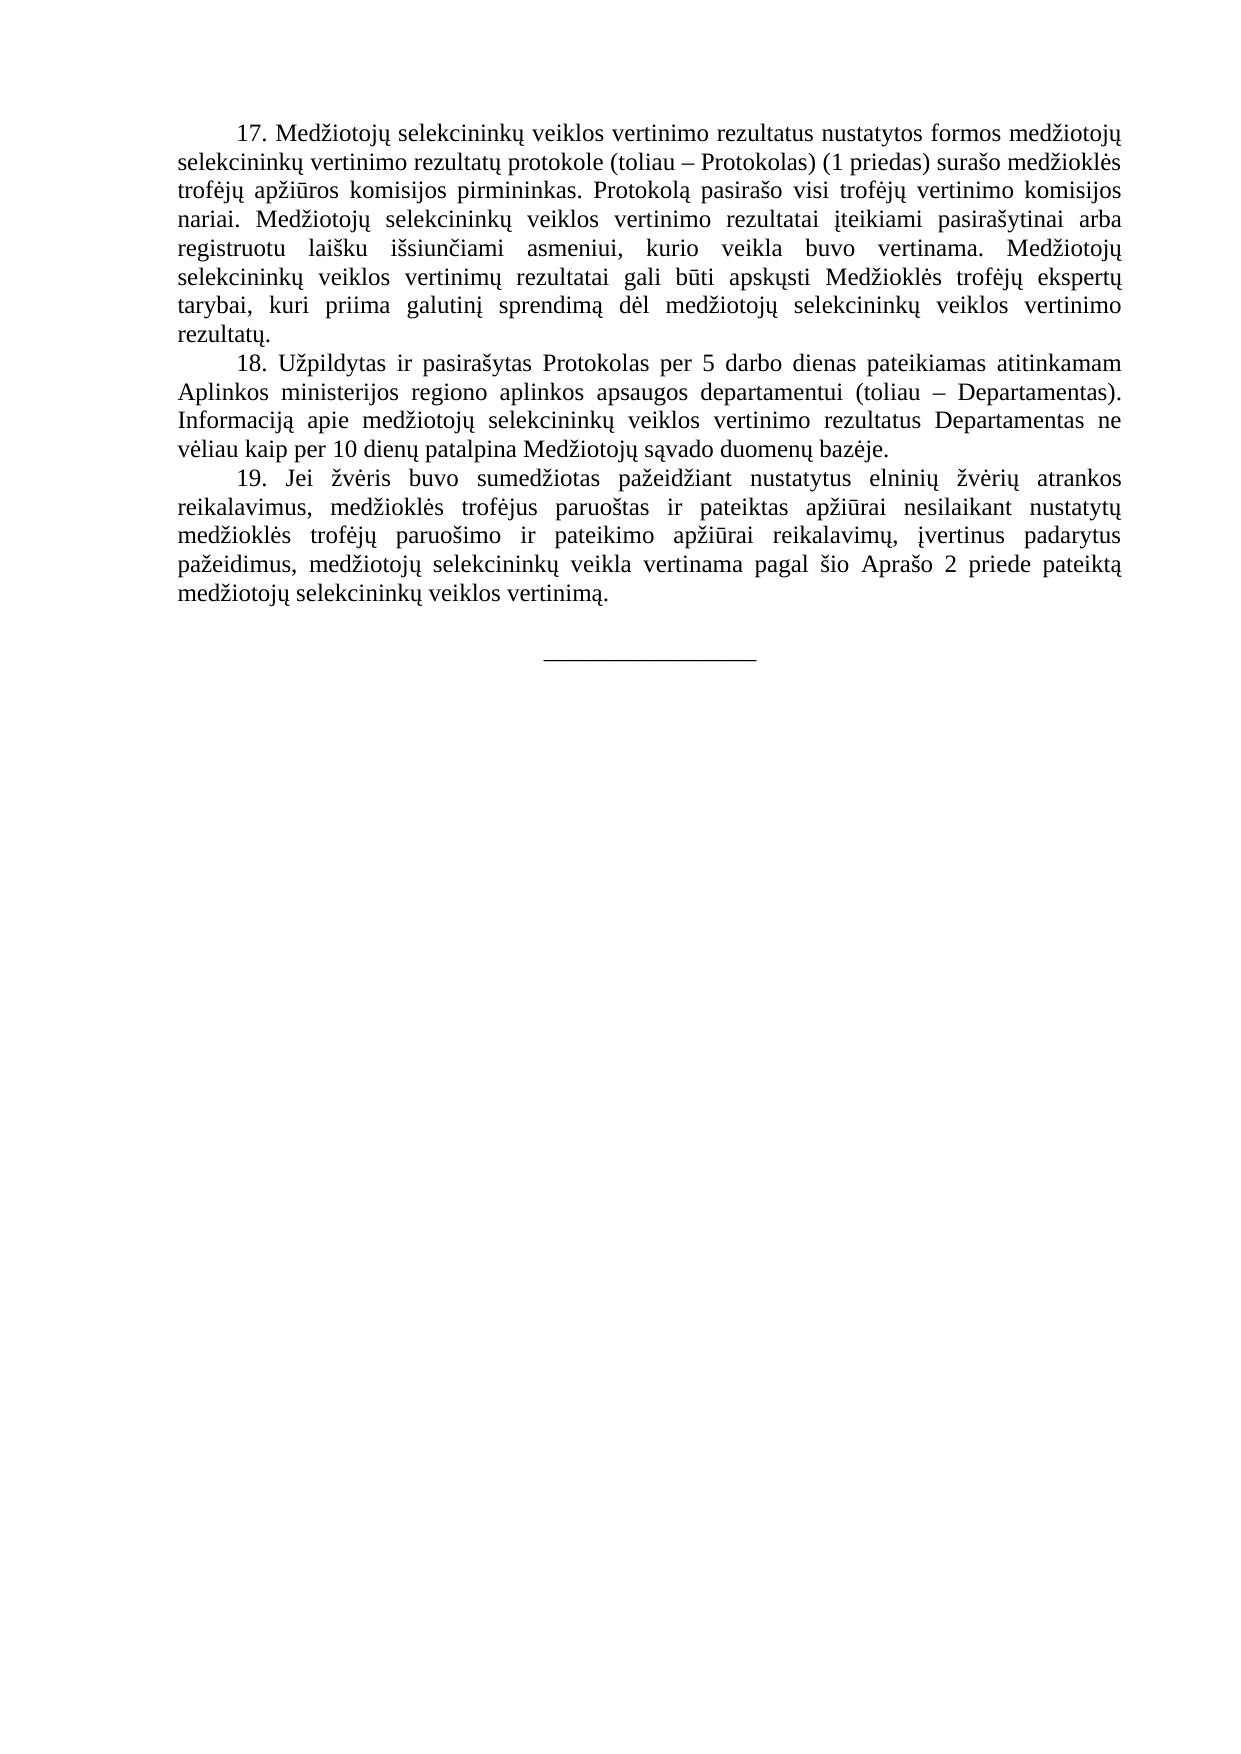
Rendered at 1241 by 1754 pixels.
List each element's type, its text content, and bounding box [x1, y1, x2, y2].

text 19. Jei žvėris buvo sumedžiotas pažeidžiant nustatytus elninių žvėrių atrankos reikalavimus, medžioklės trofėjus paruoštas ir pateiktas apžiūrai nesilaikant nustatytų medžioklės trofėjų paruošimo ir pateikimo apžiūrai reikalavimų, įvertinus padarytus pažeidimus, medžiotojų selekcininkų veikla vertinama pagal šio Aprašo 2 priede pateiktą medžiotojų selekcininkų veiklos vertinimą. [177, 463, 1122, 607]
text 18. Užpildytas ir pasirašytas Protokolas per 5 darbo dienas pateikiamas atitinkamam Aplinkos ministerijos regiono aplinkos apsaugos departamentui (toliau – Departamentas). Informaciją apie medžiotojų selekcininkų veiklos vertinimo rezultatus Departamentas ne vėliau kaip per 10 dienų patalpina Medžiotojų sąvado duomenų bazėje. [177, 348, 1122, 463]
text 17. Medžiotojų selekcininkų veiklos vertinimo rezultatus nustatytos formos medžiotojų selekcininkų vertinimo rezultatų protokole (toliau – Protokolas) (1 priedas) surašo medžioklės trofėjų apžiūros komisijos pirmininkas. Protokolą pasirašo visi trofėjų vertinimo komisijos nariai. Medžiotojų selekcininkų veiklos vertinimo rezultatai įteikiami pasirašytinai arba registruotu laišku išsiunčiami asmeniui, kurio veikla buvo vertinama. Medžiotojų selekcininkų veiklos vertinimų rezultatai gali būti apskųsti Medžioklės trofėjų ekspertų tarybai, kuri priima galutinį sprendimą dėl medžiotojų selekcininkų veiklos vertinimo rezultatų. [177, 118, 1122, 348]
text _________________ [177, 636, 1122, 664]
